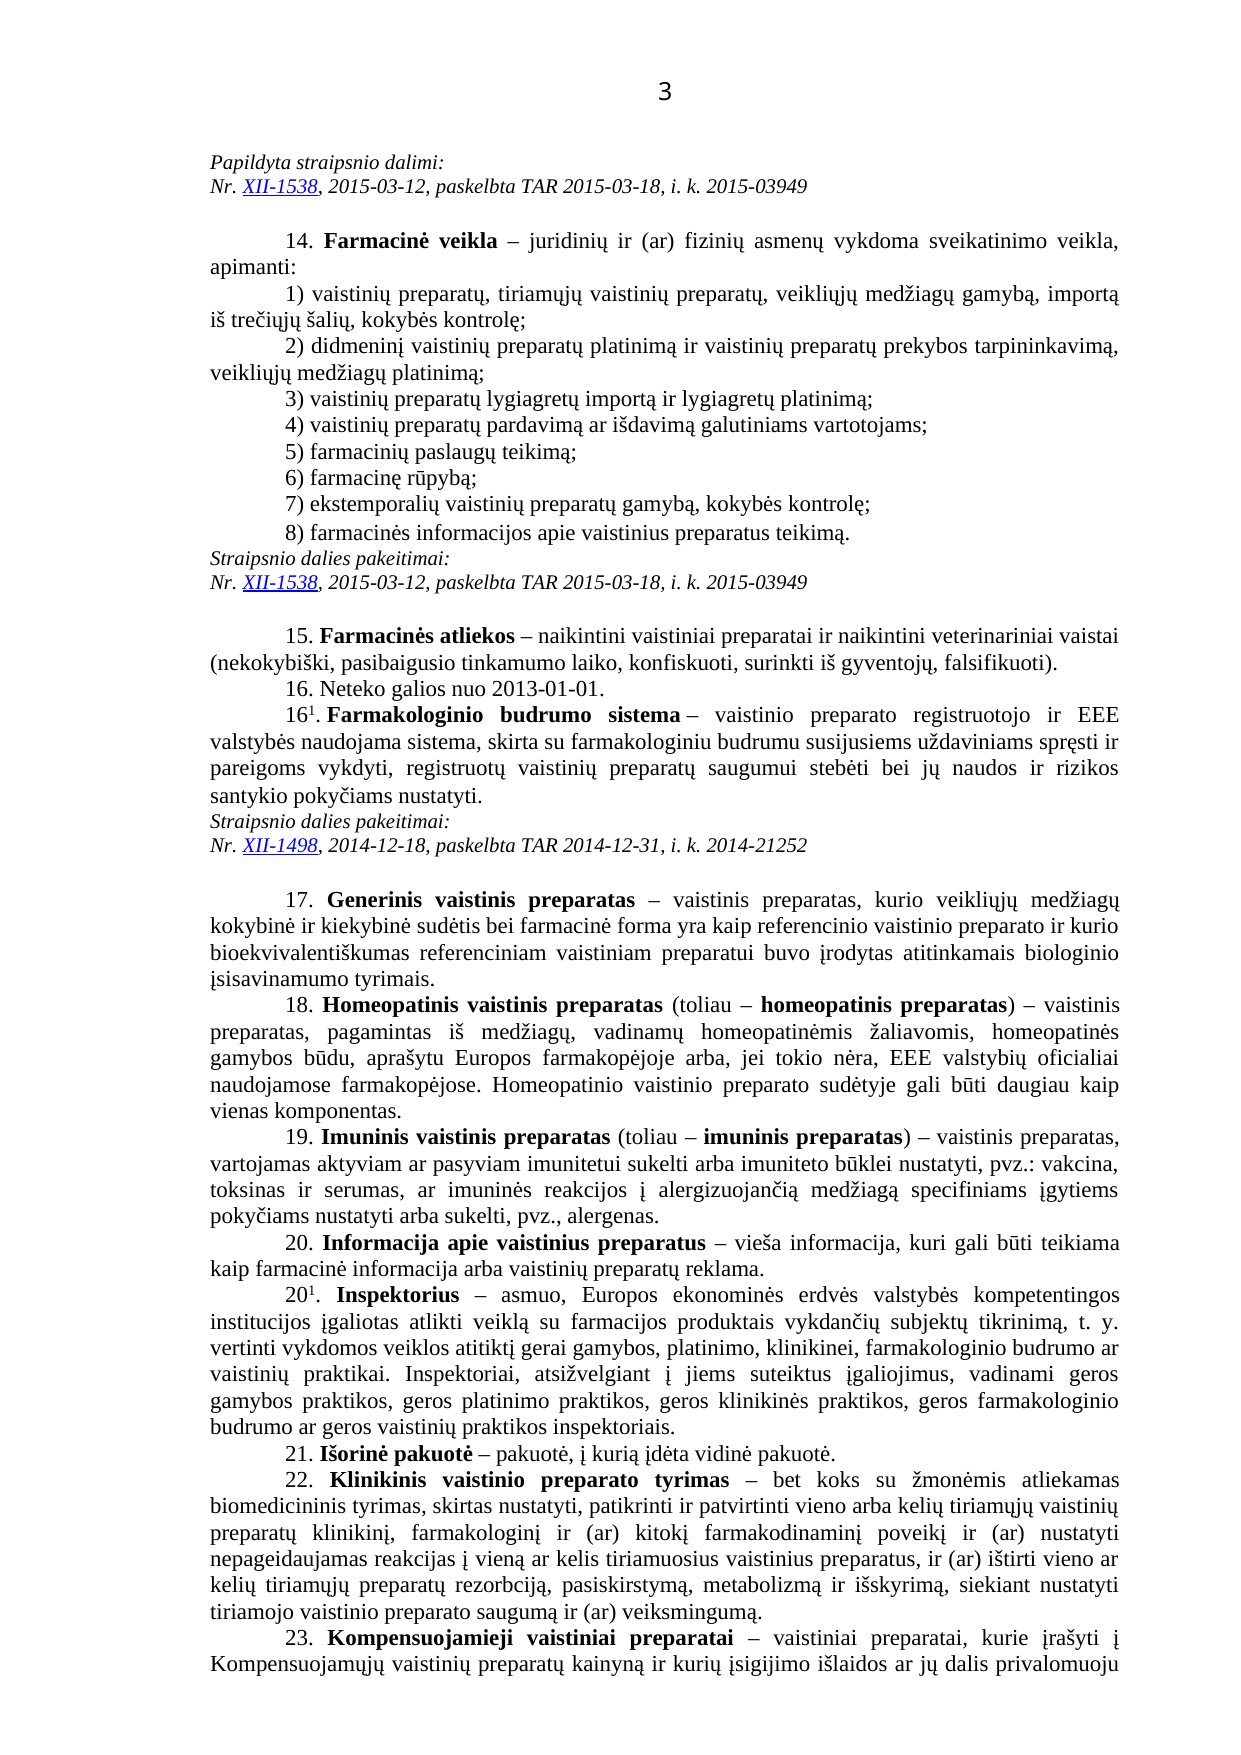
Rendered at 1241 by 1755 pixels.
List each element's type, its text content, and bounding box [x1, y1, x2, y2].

text 16. Neteko galios nuo 2013-01-01. [210, 675, 1120, 701]
text Nr. XII-1538, 2015-03-12, paskelbta TAR 2015-03-18, i. k. 2015-03949 [210, 174, 1120, 198]
text 20. Informacija apie vaistinius preparatus – vieša informacija, kuri gali būti teikiama kaip farmacinė informacija arba vaistinių preparatų reklama. [210, 1229, 1120, 1281]
text 15. Farmacinės atliekos – naikintini vaistiniai preparatai ir naikintini veterinariniai vaistai (nekokybiški, pasibaigusio tinkamumo laiko, konfiskuoti, surinkti iš gyventojų, falsifikuoti). [210, 622, 1120, 675]
text 3) vaistinių preparatų lygiagretų importą ir lygiagretų platinimą; [210, 385, 1120, 411]
text 4) vaistinių preparatų pardavimą ar išdavimą galutiniams vartotojams; [210, 411, 1120, 438]
text Straipsnio dalies pakeitimai: [210, 546, 1120, 569]
text Nr. XII-1498, 2014-12-18, paskelbta TAR 2014-12-31, i. k. 2014-21252 [210, 833, 1120, 857]
text 201. Inspektorius – asmuo, Europos ekonominės erdvės valstybės kompetentingos institucijos įgaliotas atlikti veiklą su farmacijos produktais vykdančių subjektų tikrinimą, t. y. vertinti vykdomos veiklos atitiktį gerai gamybos, platinimo, klinikinei, farmakologinio budrumo ar vaistinių praktikai. Inspektoriai, atsižvelgiant į jiems suteiktus įgaliojimus, vadinami geros gamybos praktikos, geros platinimo praktikos, geros klinikinės praktikos, geros farmakologinio budrumo ar geros vaistinių praktikos inspektoriais. [210, 1281, 1120, 1439]
text 14. Farmacinė veikla – juridinių ir (ar) fizinių asmenų vykdoma sveikatinimo veikla, apimanti: [210, 227, 1120, 279]
text 23. Kompensuojamieji vaistiniai preparatai – vaistiniai preparatai, kurie įrašyti į Kompensuojamųjų vaistinių preparatų kainyną ir kurių įsigijimo išlaidos ar jų dalis privalomuoju [210, 1624, 1120, 1677]
text 6) farmacinę rūpybą; [210, 464, 1120, 490]
text 22. Klinikinis vaistinio preparato tyrimas – bet koks su žmonėmis atliekamas biomedicininis tyrimas, skirtas nustatyti, patikrinti ir patvirtinti vieno arba kelių tiriamųjų vaistinių preparatų klinikinį, farmakologinį ir (ar) kitokį farmakodinaminį poveikį ir (ar) nustatyti nepageidaujamas reakcijas į vieną ar kelis tiriamuosius vaistinius preparatus, ir (ar) ištirti vieno ar kelių tiriamųjų preparatų rezorbciją, pasiskirstymą, metabolizmą ir išskyrimą, siekiant nustatyti tiriamojo vaistinio preparato saugumą ir (ar) veiksmingumą. [210, 1466, 1120, 1624]
text 21. Išorinė pakuotė – pakuotė, į kurią įdėta vidinė pakuotė. [210, 1439, 1120, 1466]
text Nr. XII-1538, 2015-03-12, paskelbta TAR 2015-03-18, i. k. 2015-03949 [210, 569, 1120, 594]
text 7) ekstemporalių vaistinių preparatų gamybą, kokybės kontrolę; [210, 490, 1120, 517]
text 1) vaistinių preparatų, tiriamųjų vaistinių preparatų, veikliųjų medžiagų gamybą, importą iš trečiųjų šalių, kokybės kontrolę; [210, 279, 1120, 332]
text Papildyta straipsnio dalimi: [210, 150, 1120, 174]
text 18. Homeopatinis vaistinis preparatas (toliau – homeopatinis preparatas) – vaistinis preparatas, pagamintas iš medžiagų, vadinamų homeopatinėmis žaliavomis, homeopatinės gamybos būdu, aprašytu Europos farmakopėjoje arba, jei tokio nėra, EEE valstybių oficialiai naudojamose farmakopėjose. Homeopatinio vaistinio preparato sudėtyje gali būti daugiau kaip vienas komponentas. [210, 992, 1120, 1123]
text 2) didmeninį vaistinių preparatų platinimą ir vaistinių preparatų prekybos tarpininkavimą, veikliųjų medžiagų platinimą; [210, 332, 1120, 385]
text 5) farmacinių paslaugų teikimą; [210, 438, 1120, 464]
text Straipsnio dalies pakeitimai: [210, 809, 1120, 833]
text 161. Farmakologinio budrumo sistema – vaistinio preparato registruotojo ir EEE valstybės naudojama sistema, skirta su farmakologiniu budrumu susijusiems uždaviniams spręsti ir pareigoms vykdyti, registruotų vaistinių preparatų saugumui stebėti bei jų naudos ir rizikos santykio pokyčiams nustatyti. [210, 701, 1120, 809]
text 8) farmacinės informacijos apie vaistinius preparatus teikimą. [210, 517, 1120, 546]
text 19. Imuninis vaistinis preparatas (toliau – imuninis preparatas) – vaistinis preparatas, vartojamas aktyviam ar pasyviam imunitetui sukelti arba imuniteto būklei nustatyti, pvz.: vakcina, toksinas ir serumas, ar imuninės reakcijos į alergizuojančią medžiagą specifiniams įgytiems pokyčiams nustatyti arba sukelti, pvz., alergenas. [210, 1123, 1120, 1229]
text 17. Generinis vaistinis preparatas – vaistinis preparatas, kurio veikliųjų medžiagų kokybinė ir kiekybinė sudėtis bei farmacinė forma yra kaip referencinio vaistinio preparato ir kurio bioekvivalentiškumas referenciniam vaistiniam preparatui buvo įrodytas atitinkamais biologinio įsisavinamumo tyrimais. [210, 886, 1120, 992]
